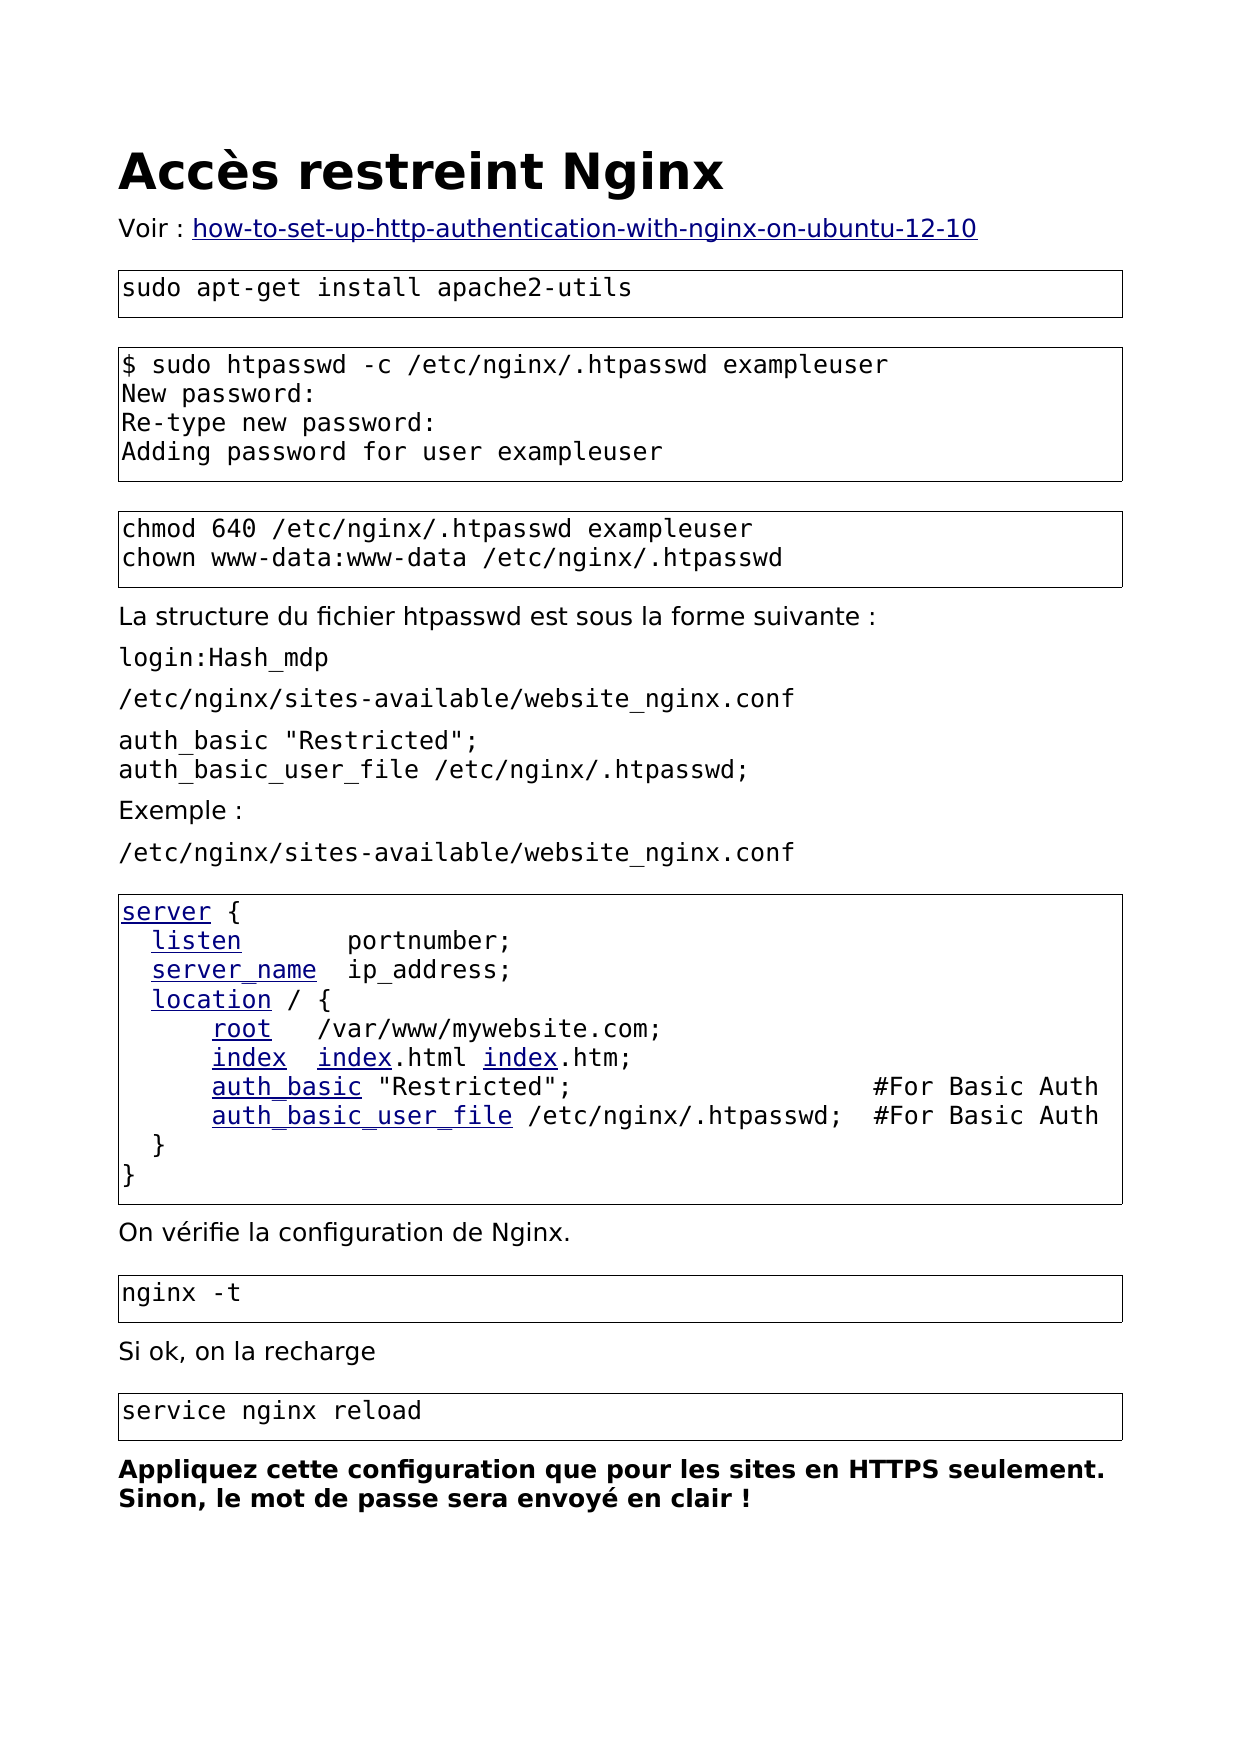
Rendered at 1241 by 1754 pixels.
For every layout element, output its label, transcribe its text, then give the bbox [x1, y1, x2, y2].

table_header service nginx reload [119, 1394, 1122, 1440]
text Exemple : [118, 796, 1122, 825]
subtitle Accès restreint Nginx [118, 143, 1122, 201]
table_header $ sudo htpasswd -c /etc/nginx/.htpasswd exampleuser New password: Re-type new password: Adding password for user exampleuser [119, 348, 1122, 481]
table_header server { listen portnumber; server_name ip_address; location / { root /var/www/mywebsite.com; index index.html index.htm; auth_basic "Restricted"; #For Basic Auth auth_basic_user_file /etc/nginx/.htpasswd; #For Basic Auth } } [119, 895, 1122, 1204]
text auth_basic "Restricted"; auth_basic_user_file /etc/nginx/.htpasswd; [118, 726, 1122, 784]
text La structure du fichier htpasswd est sous la forme suivante : [118, 602, 1122, 631]
text Voir : how-to-set-up-http-authentication-with-nginx-on-ubuntu-12-10 [118, 214, 1122, 243]
text /etc/nginx/sites-available/website_nginx.conf [118, 684, 1122, 714]
text login:Hash_mdp [118, 643, 1122, 673]
table_header sudo apt-get install apache2-utils [119, 271, 1122, 317]
text Si ok, on la recharge [118, 1337, 1122, 1366]
text On vérifie la configuration de Nginx. [118, 1219, 1122, 1248]
text Appliquez cette configuration que pour les sites en HTTPS seulement. Sinon, le mot de passe sera envoyé en clair ! [118, 1455, 1122, 1513]
table_header nginx -t [119, 1276, 1122, 1322]
text /etc/nginx/sites-available/website_nginx.conf [118, 838, 1122, 867]
table_header chmod 640 /etc/nginx/.htpasswd exampleuser chown www-data:www-data /etc/nginx/.htpasswd [119, 512, 1122, 587]
